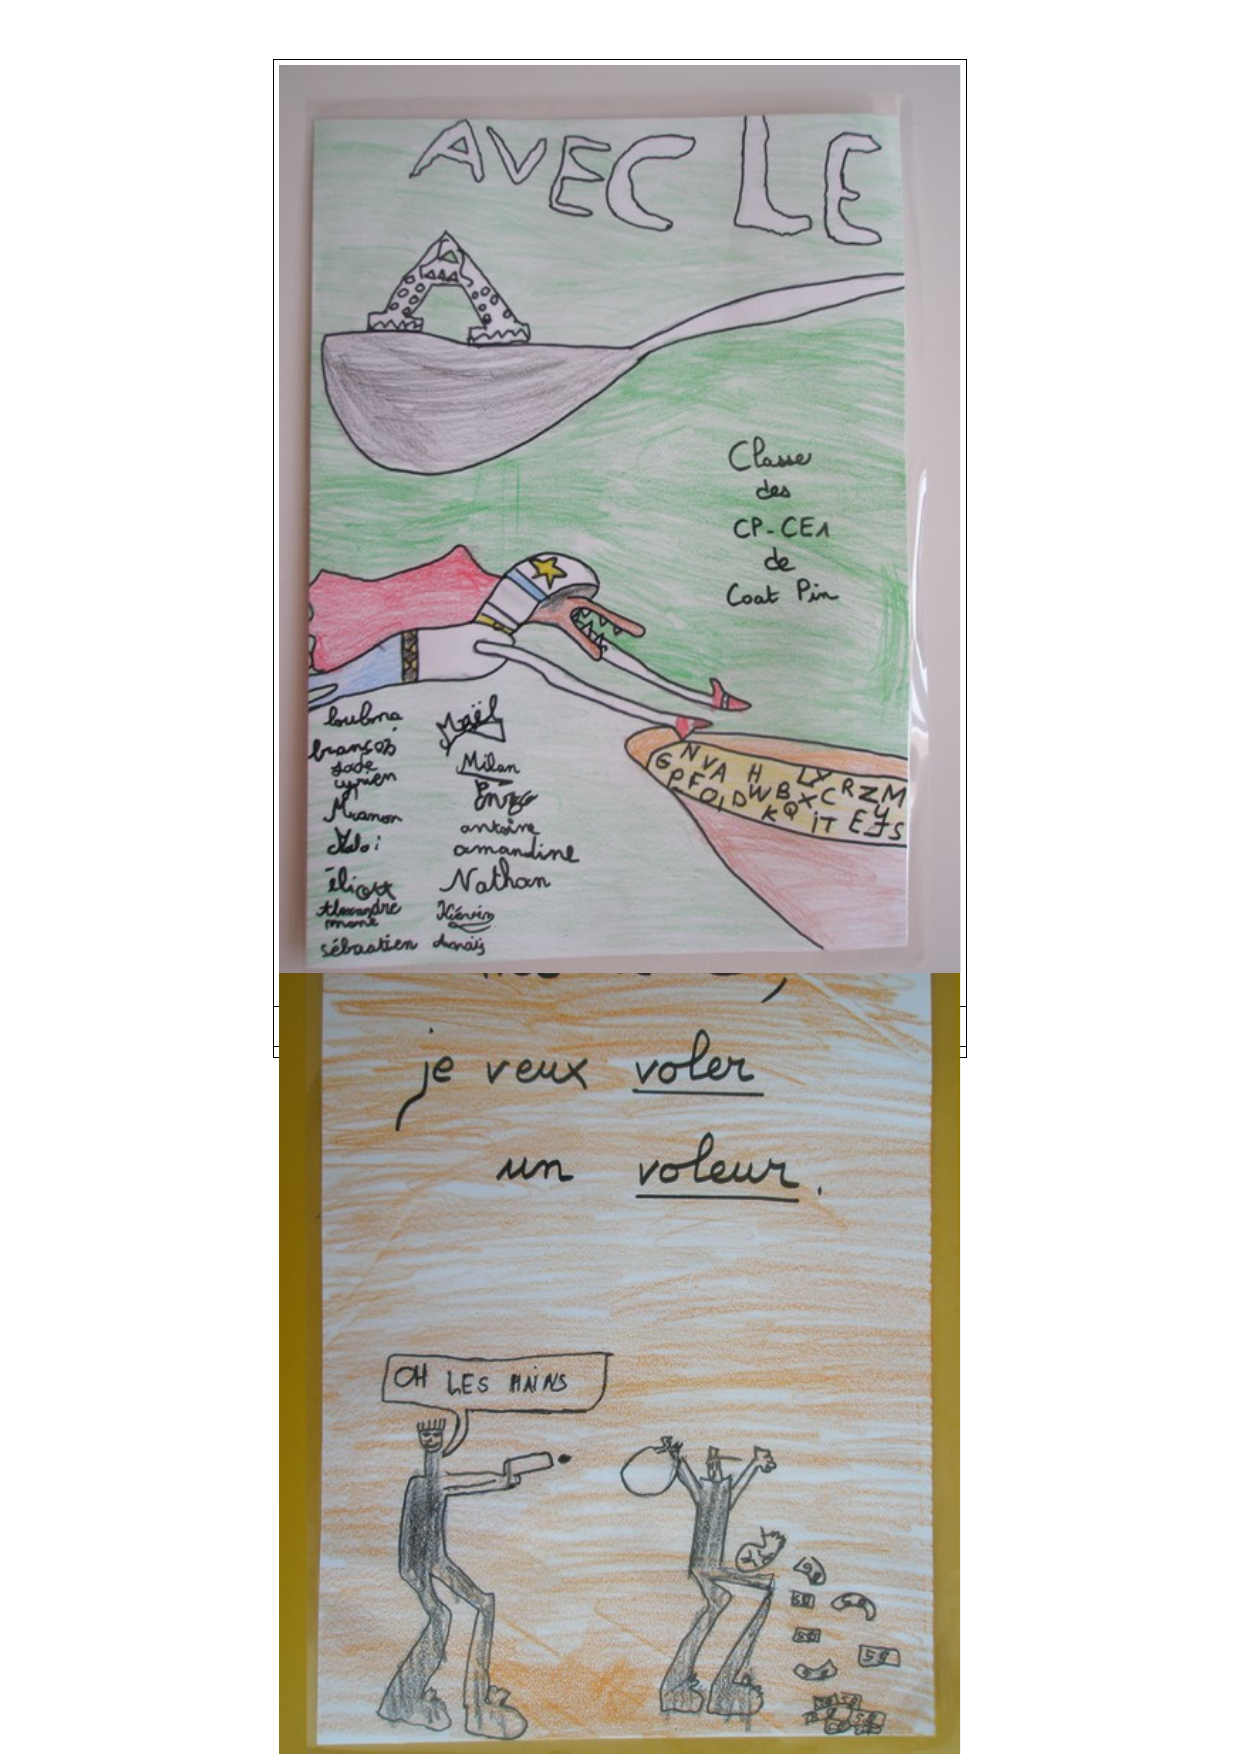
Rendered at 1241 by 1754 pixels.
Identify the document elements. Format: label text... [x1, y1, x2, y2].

picture [279, 65, 961, 1754]
table_cell T [961, 1007, 966, 1046]
table_header [274, 60, 966, 1006]
table_cell U [961, 1047, 966, 1057]
table_cell U [274, 1047, 279, 1057]
table_cell T [274, 1007, 279, 1046]
